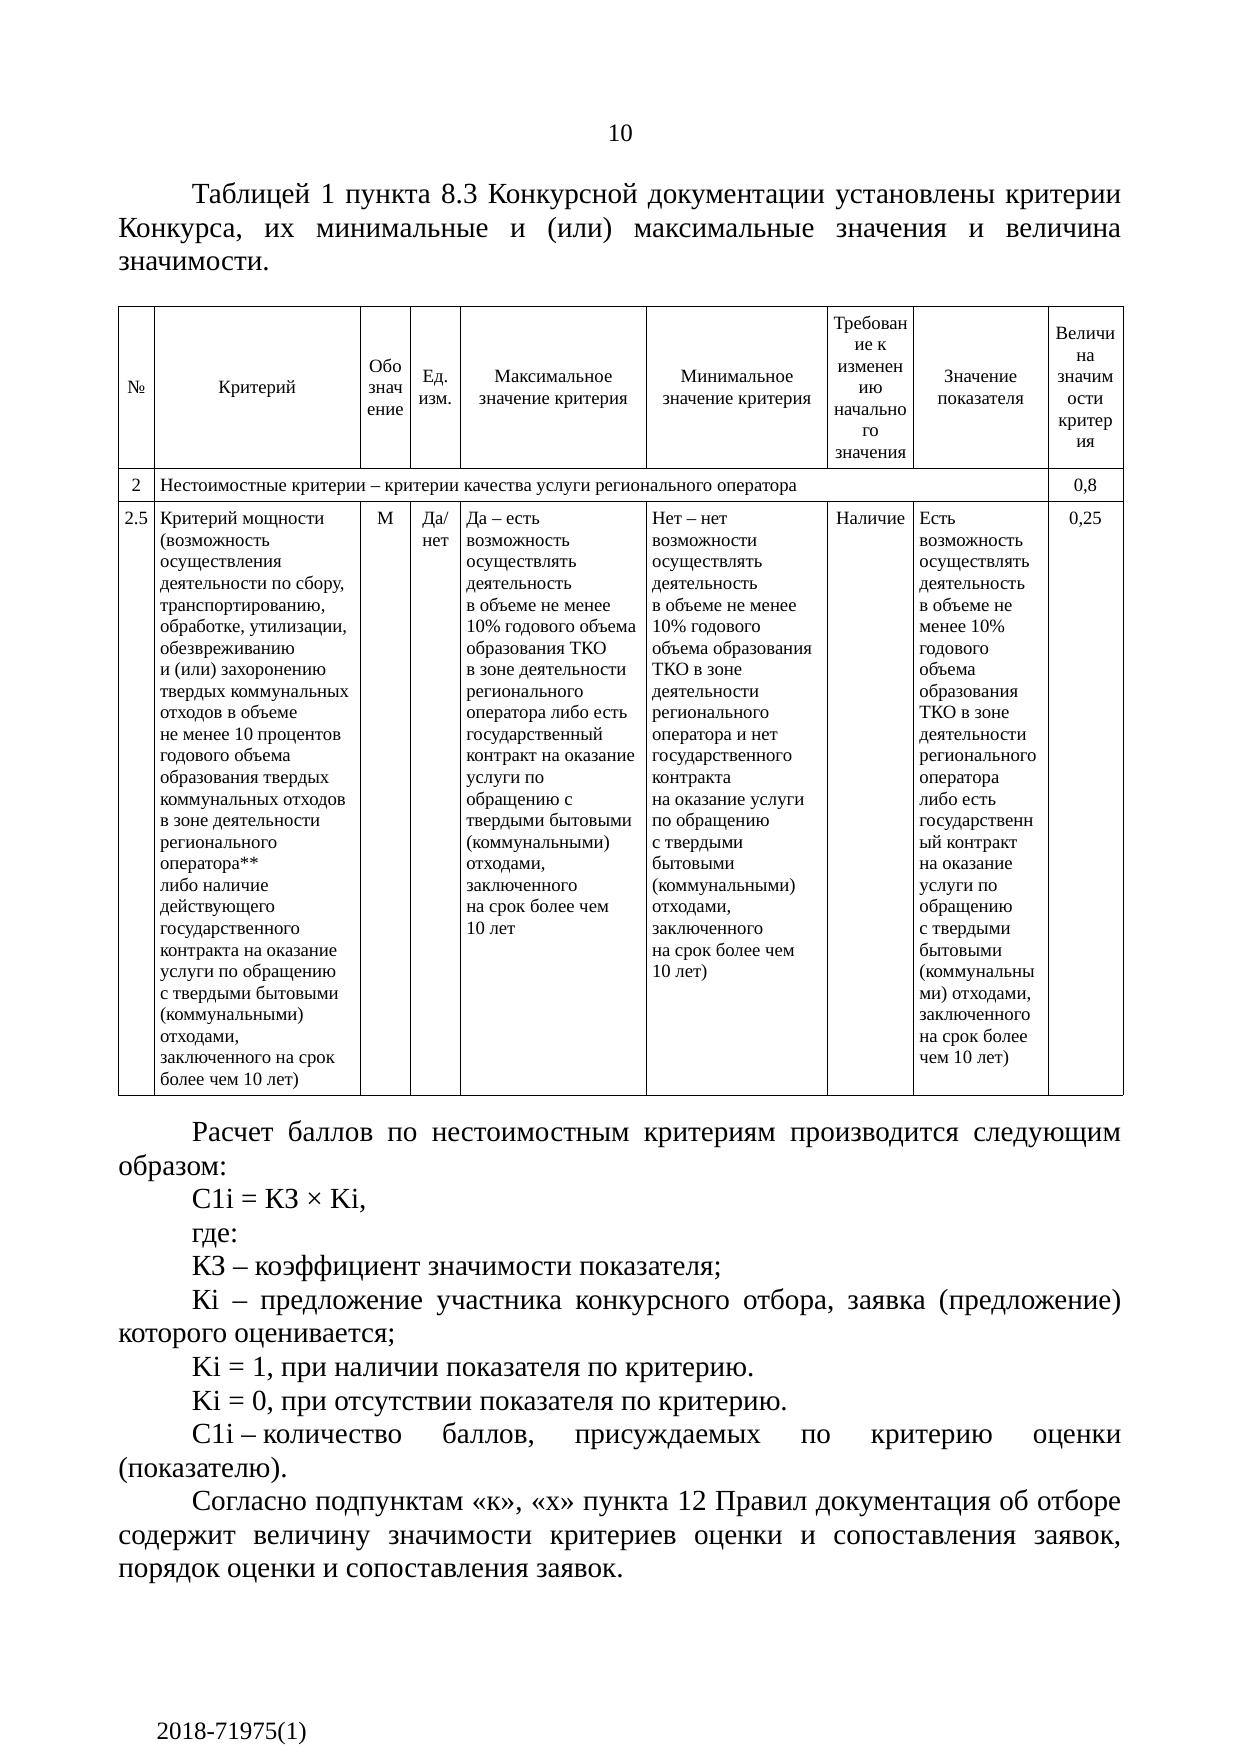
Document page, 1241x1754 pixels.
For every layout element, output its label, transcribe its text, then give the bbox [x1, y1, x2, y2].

text Ki = 0, при отсутствии показателя по критерию. [118, 1383, 1122, 1416]
table_cell 0,25 [1049, 502, 1123, 1095]
text Ki = 1, при наличии показателя по критерию. [118, 1349, 1122, 1383]
table_cell Критерий мощности (возможность осуществления деятельности по сбору, транспортированию, обработке, утилизации, обезвреживанию и (или) захоронению твердых коммунальных отходов в объеме не менее 10 процентов годового объема образования твердых коммунальных отходов в зоне деятельности регионального оператора** либо наличие действующего государственного контракта на оказание услуги по обращению с твердыми бытовыми (коммунальными) отходами, заключенного на срок более чем 10 лет) [155, 502, 360, 1095]
text где: [118, 1215, 1122, 1248]
table_cell 2.5 [119, 502, 154, 1095]
table_cell 0,8 [1049, 469, 1123, 501]
table_cell Нестоимостные критерии – критерии качества услуги регионального оператора [155, 469, 1048, 501]
table_cell Нет – нет возможности осуществлять деятельность в объеме не менее 10% годового объема образования ТКО в зоне деятельности регионального оператора и нет государственного контракта на оказание услуги по обращению с твердыми бытовыми (коммунальными) отходами, заключенного на срок более чем 10 лет) [647, 502, 827, 1095]
text С1i – количество баллов, присуждаемых по критерию оценки (показателю). [118, 1416, 1122, 1483]
table_cell Есть возможность осуществлять деятельность в объеме не менее 10% годового объема образования ТКО в зоне деятельности регионального оператора либо есть государственный контракт на оказание услуги по обращению с твердыми бытовыми (коммунальными) отходами, заключенного на срок более чем 10 лет) [914, 502, 1048, 1095]
text Кi – предложение участника конкурсного отбора, заявка (предложение) которого оценивается; [118, 1282, 1122, 1349]
text Таблицей 1 пункта 8.3 Конкурсной документации установлены критерии Конкурса, их минимальные и (или) максимальные значения и величина значимости. [118, 176, 1122, 277]
table_header Критерий [155, 307, 360, 468]
table_cell Да – есть возможность осуществлять деятельность в объеме не менее 10% годового объема образования ТКО в зоне деятельности регионального оператора либо есть государственный контракт на оказание услуги по обращению с твердыми бытовыми (коммунальными) отходами, заключенного на срок более чем 10 лет [461, 502, 646, 1095]
table_header Значение показателя [914, 307, 1048, 468]
table_header № [119, 307, 154, 468]
text Согласно подпунктам «к», «х» пункта 12 Правил документация об отборе содержит величину значимости критериев оценки и сопоставления заявок, порядок оценки и сопоставления заявок. [118, 1483, 1122, 1584]
table_cell 2 [119, 469, 154, 501]
table_cell Да/ нет [411, 502, 460, 1095]
table_header Обозначение [361, 307, 410, 468]
table_cell М [361, 502, 410, 1095]
text Расчет баллов по нестоимостным критериям производится следующим образом: [118, 1114, 1122, 1181]
text КЗ – коэффициент значимости показателя; [118, 1248, 1122, 1282]
table_cell Наличие [828, 502, 913, 1095]
table_header Величина значимости критерия [1049, 307, 1123, 468]
table_header Максимальное значение критерия [461, 307, 646, 468]
table_header Требование к изменению начального значения [828, 307, 913, 468]
table_header Ед. изм. [411, 307, 460, 468]
table_header Минимальное значение критерия [647, 307, 827, 468]
text С1i = КЗ × Ki, [118, 1181, 1122, 1215]
